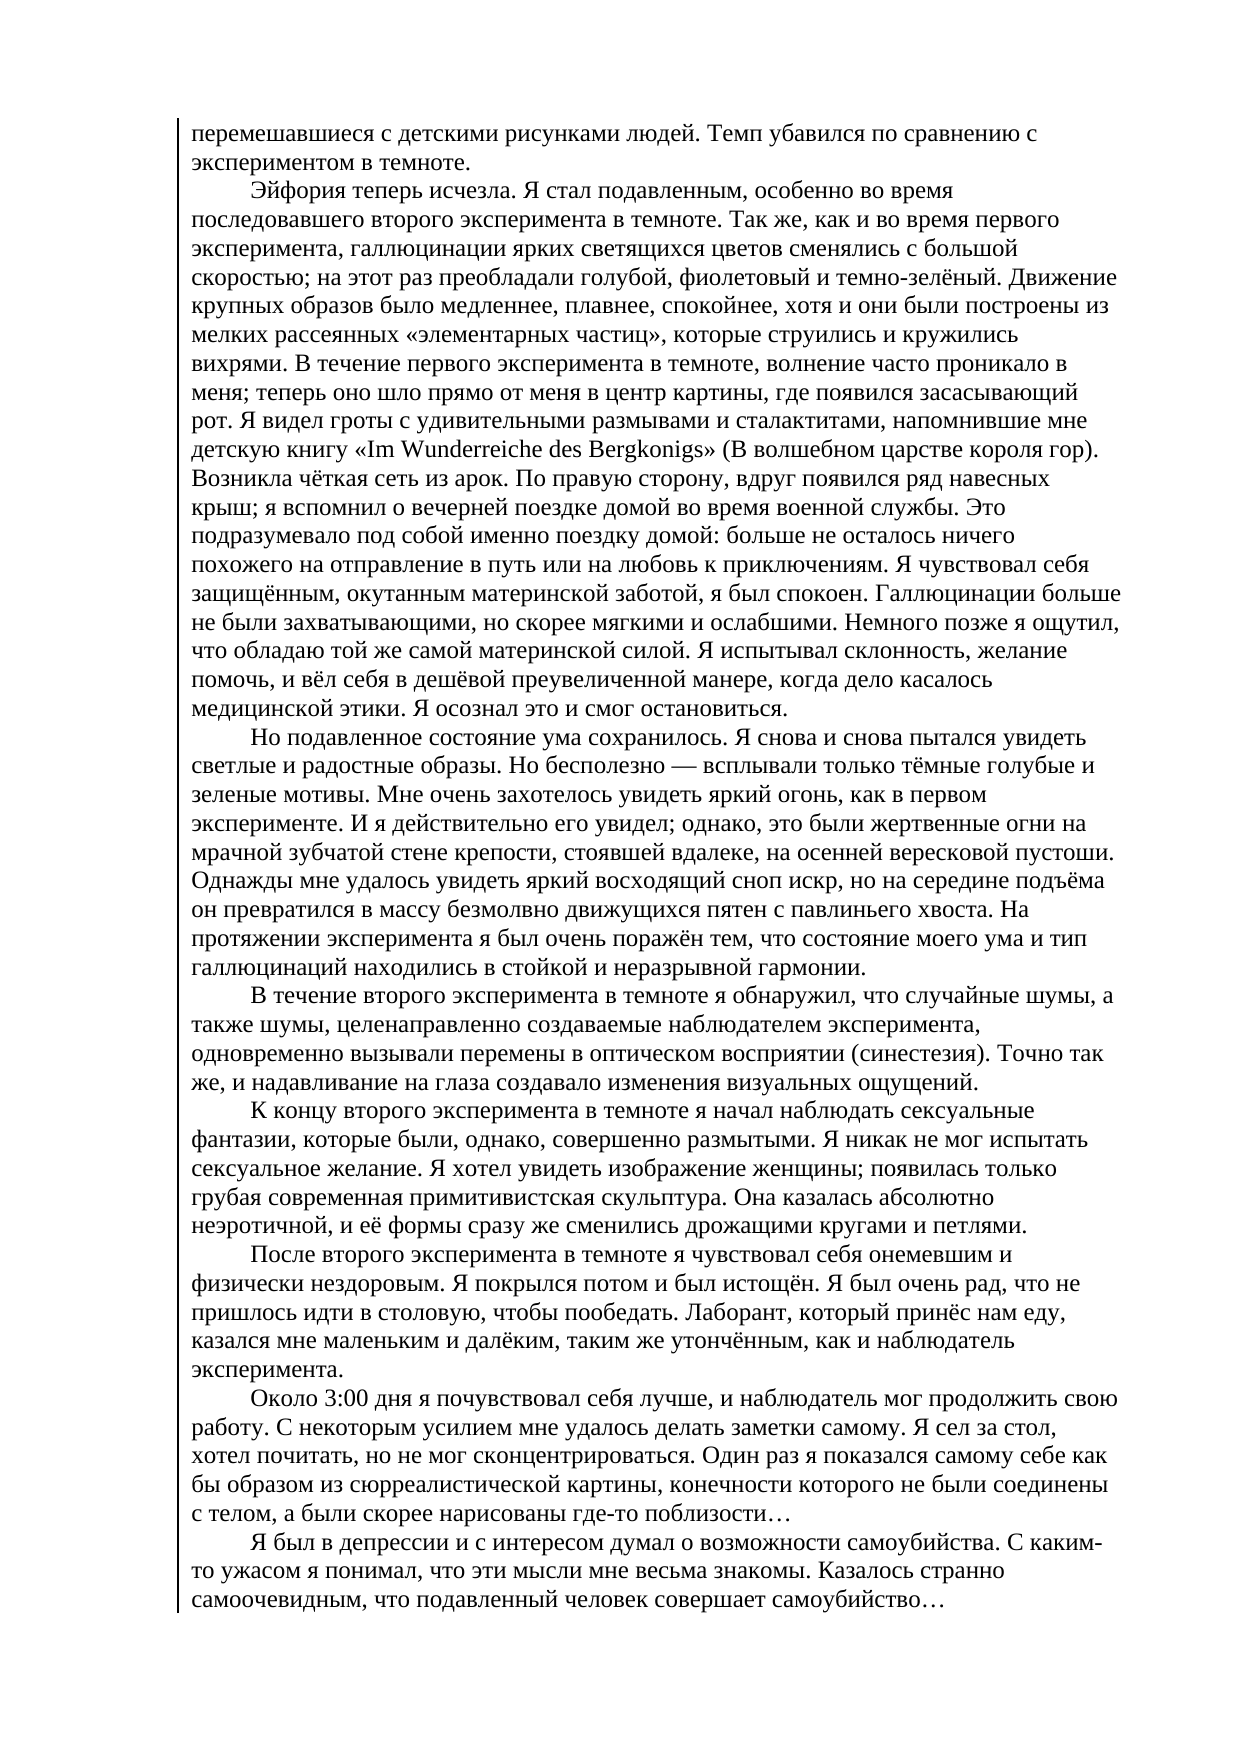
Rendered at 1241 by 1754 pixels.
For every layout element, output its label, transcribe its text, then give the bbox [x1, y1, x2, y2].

text Около 3:00 дня я почувствовал себя лучше, и наблюдатель мог продолжить свою работу. С некоторым усилием мне удалось делать заметки самому. Я сел за стол, хотел почитать, но не мог сконцентрироваться. Один раз я показался самому себе как бы образом из сюрреалистической картины, конечности которого не были соединены с телом, а были скорее нарисованы где-то поблизости… [179, 1383, 1122, 1527]
text Я был в депрессии и с интересом думал о возможности самоубийства. С каким-то ужасом я понимал, что эти мысли мне весьма знакомы. Казалось странно самоочевидным, что подавленный человек совершает самоубийство… [179, 1527, 1122, 1613]
text Но подавленное состояние ума сохранилось. Я снова и снова пытался увидеть светлые и радостные образы. Но бесполезно — всплывали только тёмные голубые и зеленые мотивы. Мне очень захотелось увидеть яркий огонь, как в первом эксперименте. И я действительно его увидел; однако, это были жертвенные огни на мрачной зубчатой стене крепости, стоявшей вдалеке, на осенней вересковой пустоши. Однажды мне удалось увидеть яркий восходящий сноп искр, но на середине подъёма он превратился в массу безмолвно движущихся пятен с павлиньего хвоста. На протяжении эксперимента я был очень поражён тем, что состояние моего ума и тип галлюцинаций находились в стойкой и неразрывной гармонии. [179, 722, 1122, 981]
text После второго эксперимента в темноте я чувствовал себя онемевшим и физически нездоровым. Я покрылся потом и был истощён. Я был очень рад, что не пришлось идти в столовую, чтобы пообедать. Лаборант, который принёс нам еду, казался мне маленьким и далёким, таким же утончённым, как и наблюдатель эксперимента. [179, 1239, 1122, 1383]
text перемешавшиеся с детскими рисунками людей. Темп убавился по сравнению с экспериментом в темноте. [179, 118, 1122, 176]
text В течение второго эксперимента в темноте я обнаружил, что случайные шумы, а также шумы, целенаправленно создаваемые наблюдателем эксперимента, одновременно вызывали перемены в оптическом восприятии (синестезия). Точно так же, и надавливание на глаза создавало изменения визуальных ощущений. [179, 981, 1122, 1096]
text К концу второго эксперимента в темноте я начал наблюдать сексуальные фантазии, которые были, однако, совершенно размытыми. Я никак не мог испытать сексуальное желание. Я хотел увидеть изображение женщины; появилась только грубая современная примитивистская скульптура. Она казалась абсолютно неэротичной, и её формы сразу же сменились дрожащими кругами и петлями. [179, 1096, 1122, 1239]
text Эйфория теперь исчезла. Я стал подавленным, особенно во время последовавшего второго эксперимента в темноте. Так же, как и во время первого эксперимента, галлюцинации ярких светящихся цветов сменялись с большой скоростью; на этот раз преобладали голубой, фиолетовый и темно-зелёный. Движение крупных образов было медленнее, плавнее, спокойнее, хотя и они были построены из мелких рассеянных «элементарных частиц», которые струились и кружились вихрями. В течение первого эксперимента в темноте, волнение часто проникало в меня; теперь оно шло прямо от меня в центр картины, где появился засасывающий рот. Я видел гроты с удивительными размывами и сталактитами, напомнившие мне детскую книгу «Im Wunderreiche des Bergkonigs» (В волшебном царстве короля гор). Возникла чёткая сеть из арок. По правую сторону, вдруг появился ряд навесных крыш; я вспомнил о вечерней поездке домой во время военной службы. Это подразумевало под собой именно поездку домой: больше не осталось ничего похожего на отправление в путь или на любовь к приключениям. Я чувствовал себя защищённым, окутанным материнской заботой, я был спокоен. Галлюцинации больше не были захватывающими, но скорее мягкими и ослабшими. Немного позже я ощутил, что обладаю той же самой материнской силой. Я испытывал склонность, желание помочь, и вёл себя в дешёвой преувеличенной манере, когда дело касалось медицинской этики. Я осознал это и смог остановиться. [179, 176, 1122, 722]
